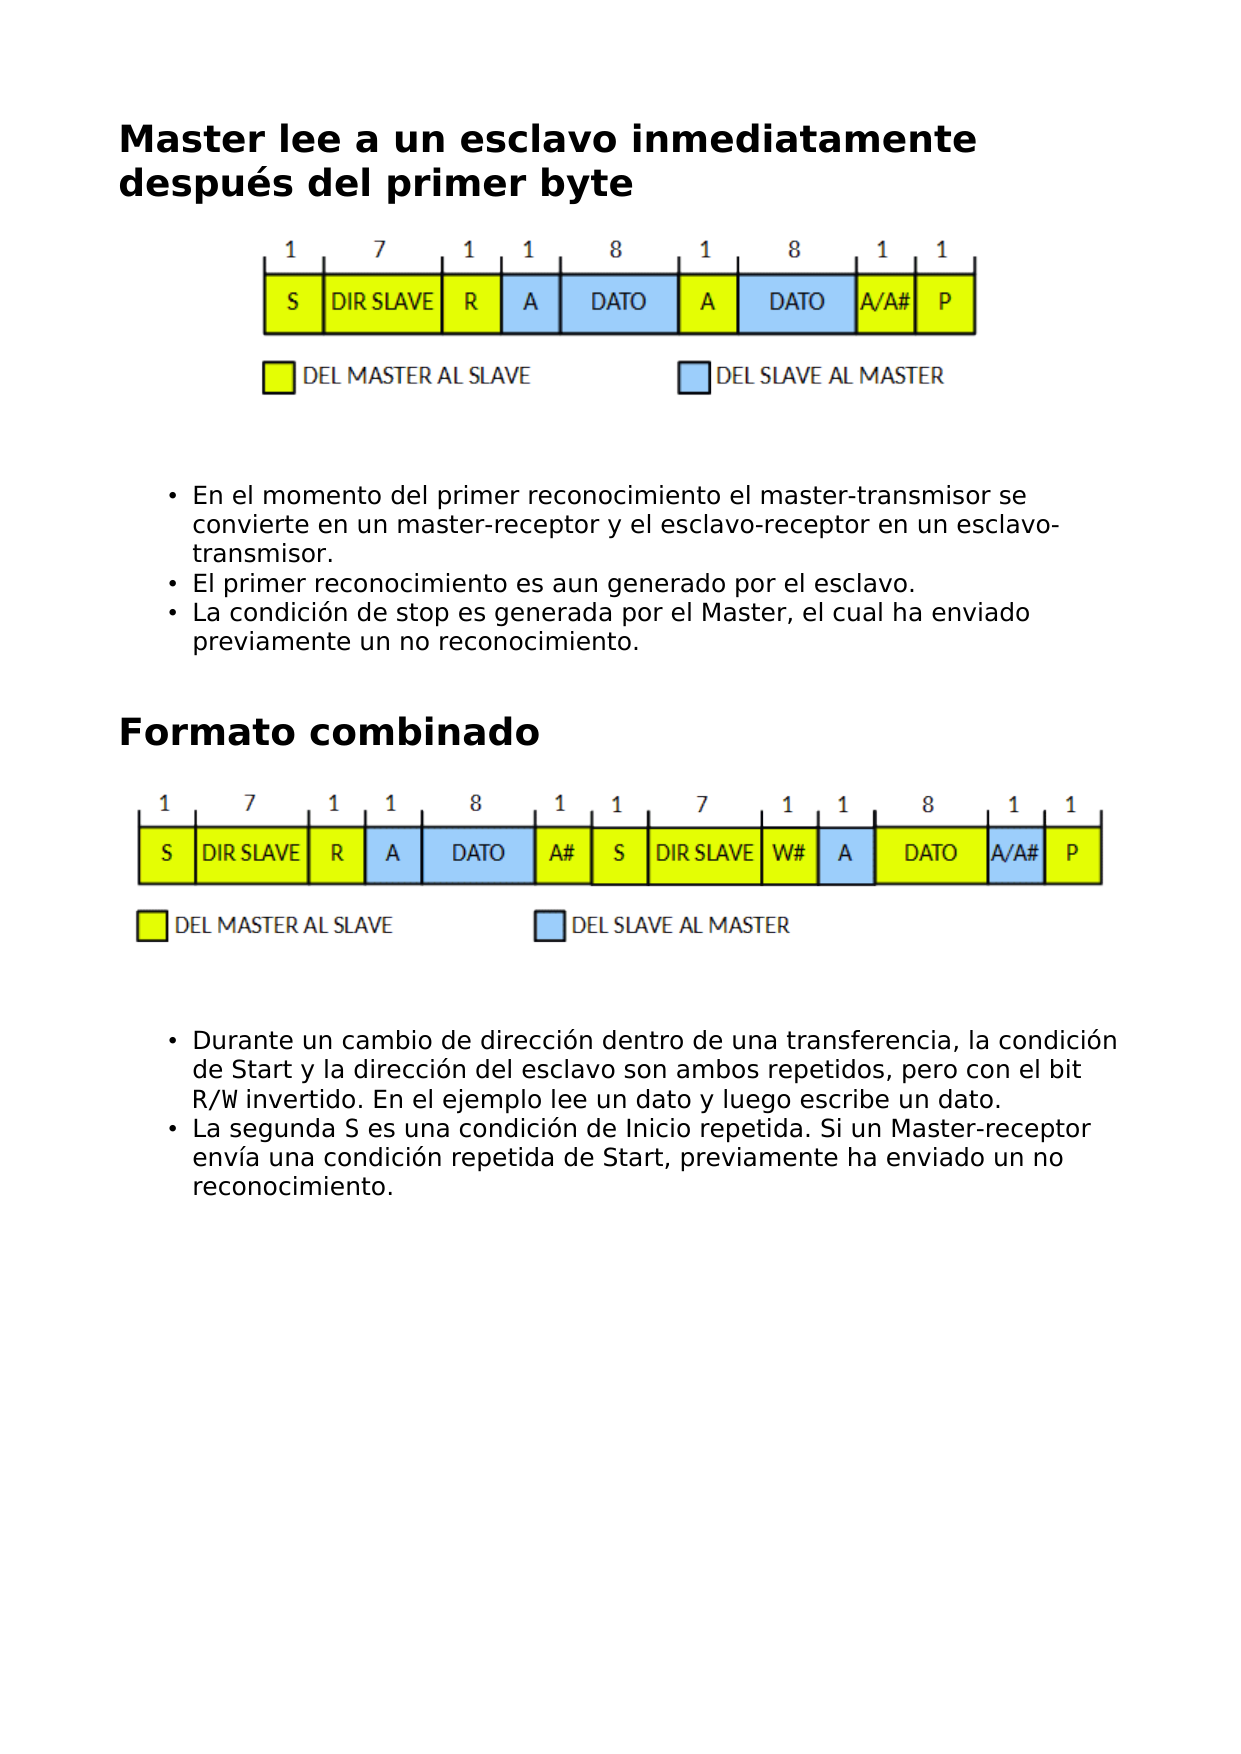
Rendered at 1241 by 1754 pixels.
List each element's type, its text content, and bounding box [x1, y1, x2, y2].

picture [118, 766, 1123, 956]
list Durante un cambio de dirección dentro de una transferencia, la condición de Start y la dirección del esclavo son ambos repetidos, pero con el bit R/W invertido. En el ejemplo lee un dato y luego escribe un dato. [177, 1026, 1122, 1114]
subtitle Formato combinado [118, 711, 1122, 754]
subtitle Master lee a un esclavo inmediatamente después del primer byte [118, 118, 1122, 205]
picture [246, 217, 995, 411]
list La segunda S es una condición de Inicio repetida. Si un Master-receptor envía una condición repetida de Start, previamente ha enviado un no reconocimiento. [177, 1114, 1122, 1201]
list El primer reconocimiento es aun generado por el esclavo. [177, 569, 1122, 598]
list En el momento del primer reconocimiento el master-transmisor se convierte en un master-receptor y el esclavo-receptor en un esclavo-transmisor. [177, 481, 1122, 569]
list La condición de stop es generada por el Master, el cual ha enviado previamente un no reconocimiento. [177, 598, 1122, 656]
